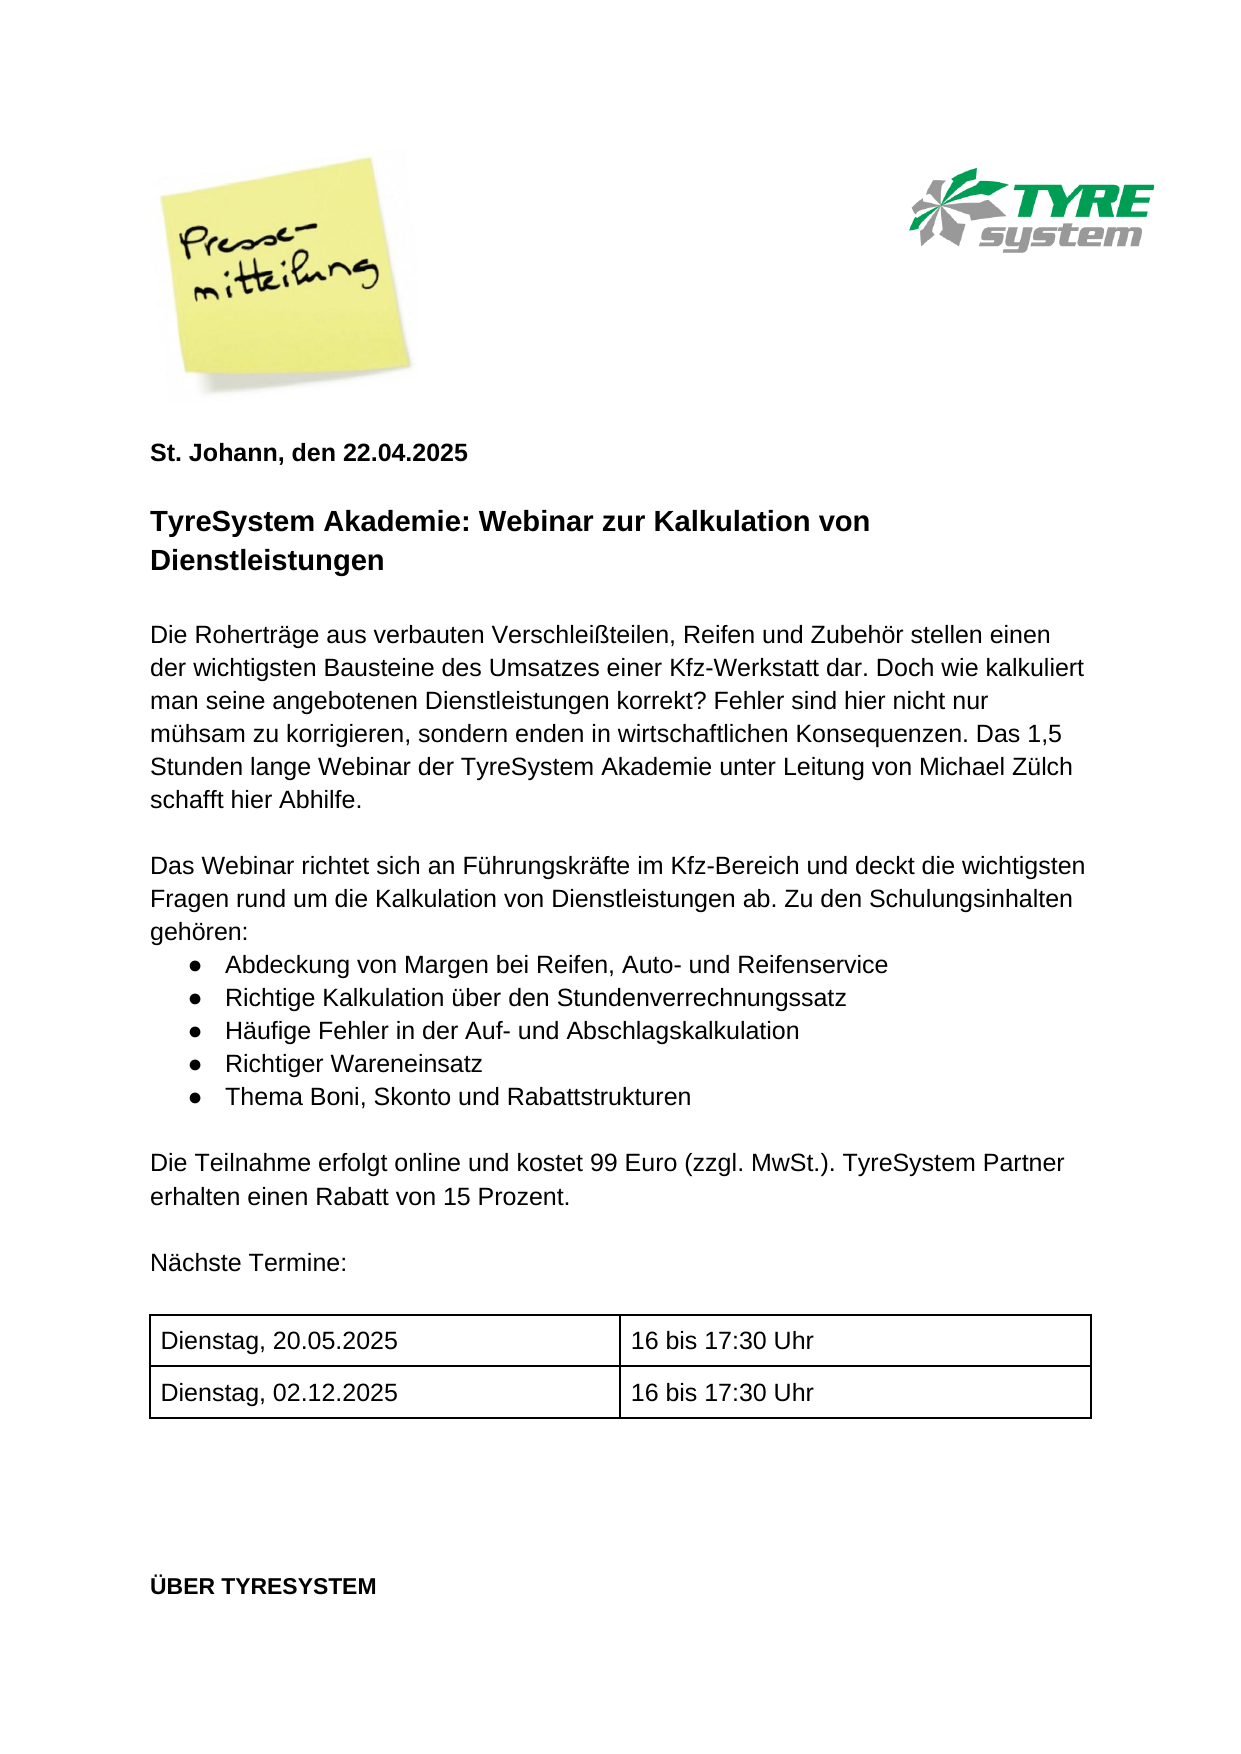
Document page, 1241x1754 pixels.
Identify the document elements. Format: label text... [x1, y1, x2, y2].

list Häufige Fehler in der Auf- und Abschlagskalkulation [187, 1016, 1090, 1045]
list Thema Boni, Skonto und Rabattstrukturen [187, 1082, 1090, 1111]
text Die Roherträge aus verbauten Verschleißteilen, Reifen und Zubehör stellen einen der wichtigsten Bausteine des Umsatzes einer Kfz-Werkstatt dar. Doch wie kalkuliert man seine angebotenen Dienstleistungen korrekt? Fehler sind hier nicht nur mühsam zu korrigieren, sondern enden in wirtschaftlichen Konsequenzen. Das 1,5 Stunden lange Webinar der TyreSystem Akademie unter Leitung von Michael Zülch schafft hier Abhilfe. [150, 620, 1090, 814]
text ÜBER TYRESYSTEM [150, 1573, 1090, 1599]
table_cell Dienstag, 02.12.2025 [151, 1367, 619, 1417]
picture [150, 150, 419, 402]
table_header Dienstag, 20.05.2025 [151, 1316, 619, 1365]
text Nächste Termine: [150, 1247, 1090, 1276]
text St. Johann, den 22.04.2025 [150, 438, 1090, 467]
table_cell 16 bis 17:30 Uhr [621, 1367, 1090, 1417]
list Abdeckung von Margen bei Reifen, Auto- und Reifenservice [187, 950, 1090, 979]
text Die Teilnahme erfolgt online und kostet 99 Euro (zzgl. MwSt.). TyreSystem Partner erhalten einen Rabatt von 15 Prozent. [150, 1148, 1090, 1210]
list Richtiger Wareneinsatz [187, 1049, 1090, 1078]
table_header 16 bis 17:30 Uhr [621, 1316, 1090, 1365]
text TyreSystem Akademie: Webinar zur Kalkulation von Dienstleistungen [150, 504, 1090, 577]
picture [909, 168, 1154, 253]
list Richtige Kalkulation über den Stundenverrechnungssatz [187, 983, 1090, 1012]
text Das Webinar richtet sich an Führungskräfte im Kfz-Bereich und deckt die wichtigsten Fragen rund um die Kalkulation von Dienstleistungen ab. Zu den Schulungsinhalten gehören: [150, 851, 1090, 946]
